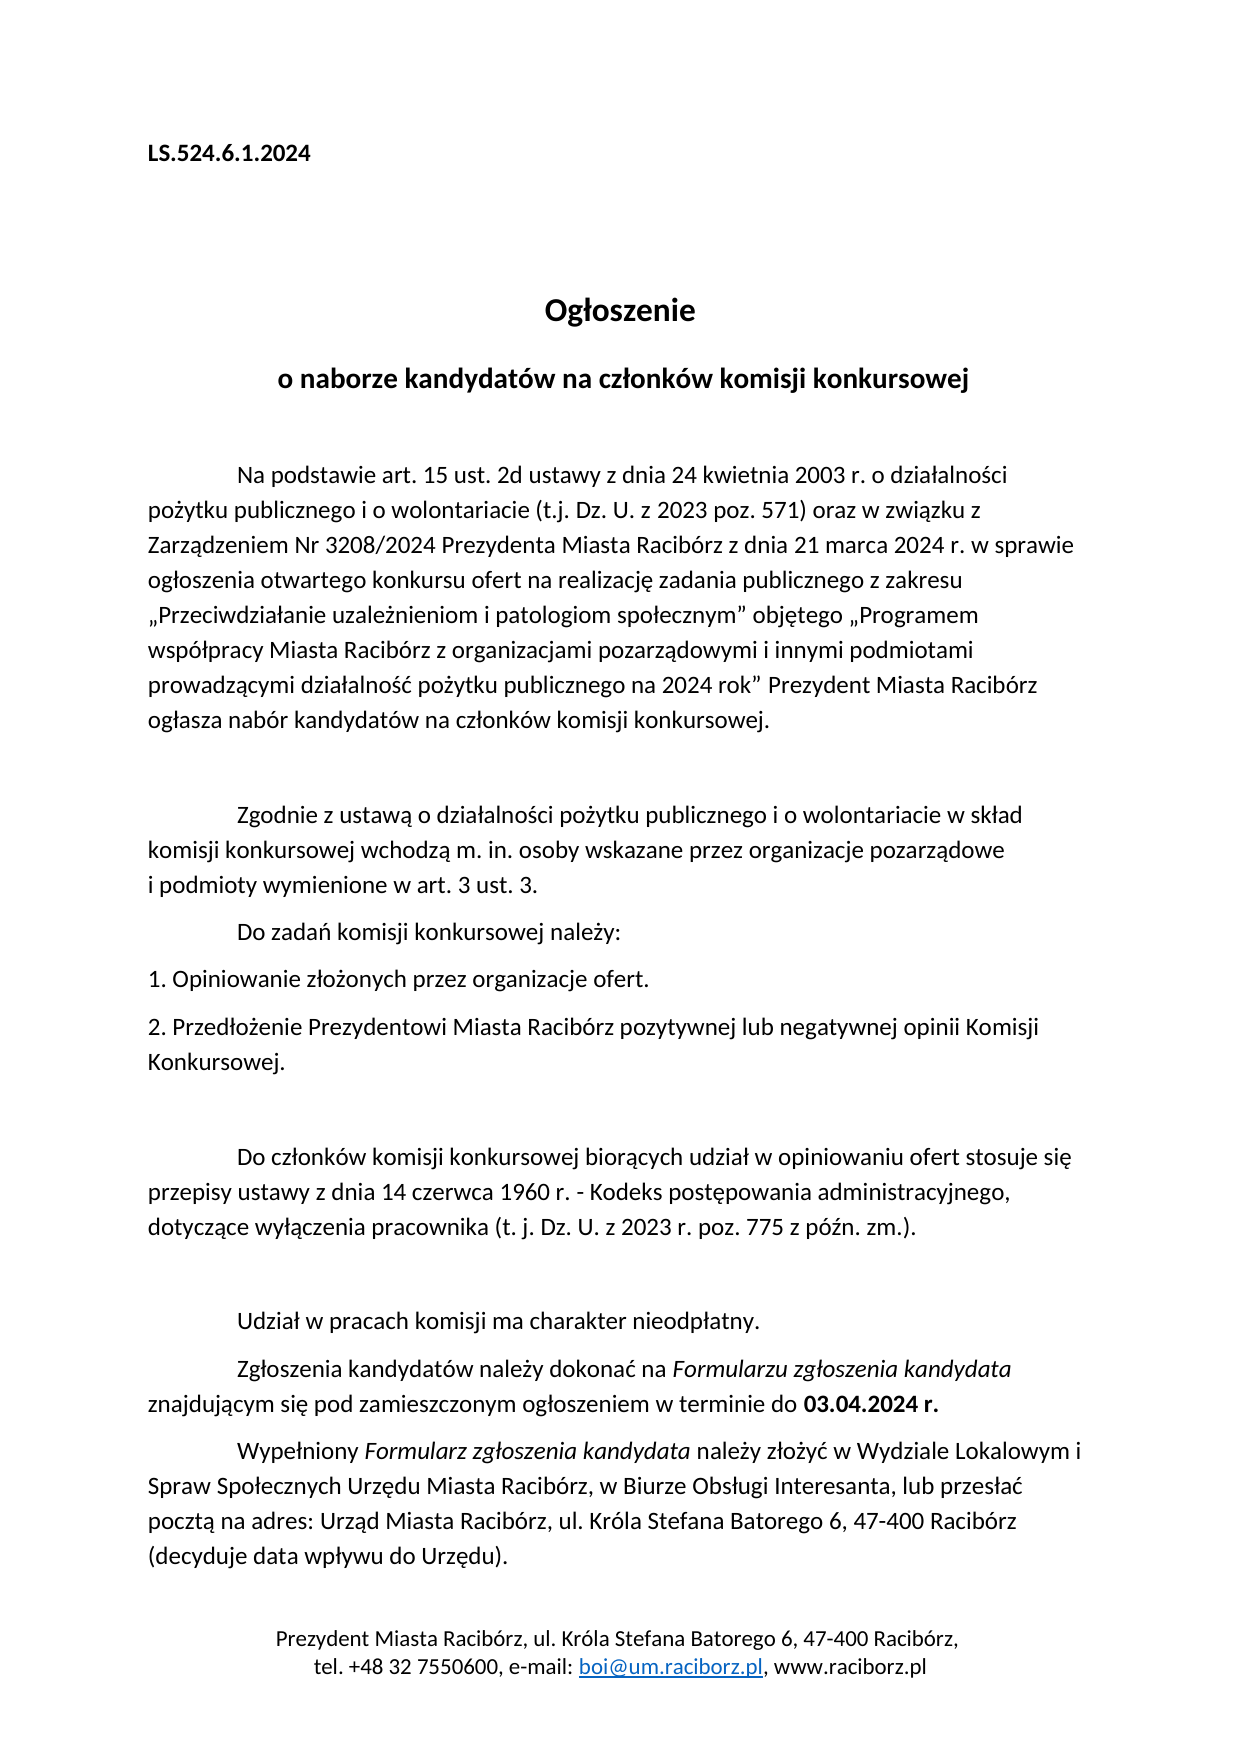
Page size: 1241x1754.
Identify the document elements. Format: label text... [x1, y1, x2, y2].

text Na podstawie art. 15 ust. 2d ustawy z dnia 24 kwietnia 2003 r. o działalności pożytku publicznego i o wolontariacie (t.j. Dz. U. z 2023 poz. 571) oraz w związku z Zarządzeniem Nr 3208/2024 Prezydenta Miasta Racibórz z dnia 21 marca 2024 r. w sprawie ogłoszenia otwartego konkursu ofert na realizację zadania publicznego z zakresu „Przeciwdziałanie uzależnieniom i patologiom społecznym” objętego „Programem współpracy Miasta Racibórz z organizacjami pozarządowymi i innymi podmiotami prowadzącymi działalność pożytku publicznego na 2024 rok” Prezydent Miasta Racibórz ogłasza nabór kandydatów na członków komisji konkursowej. [148, 459, 1092, 734]
subtitle Ogłoszenie [148, 289, 1092, 329]
text Zgodnie z ustawą o działalności pożytku publicznego i o wolontariacie w skład komisji konkursowej wchodzą m. in. osoby wskazane przez organizacje pozarządowe i podmioty wymienione w art. 3 ust. 3. [148, 799, 1092, 899]
text Do zadań komisji konkursowej należy: [148, 916, 1092, 947]
text 2. Przedłożenie Prezydentowi Miasta Racibórz pozytywnej lub negatywnej opinii Komisji Konkursowej. [148, 1011, 1092, 1076]
text Wypełniony Formularz zgłoszenia kandydata należy złożyć w Wydziale Lokalowym i Spraw Społecznych Urzędu Miasta Racibórz, w Biurze Obsługi Interesanta, lub przesłać pocztą na adres: Urząd Miasta Racibórz, ul. Króla Stefana Batorego 6, 47-400 Racibórz (decyduje data wpływu do Urzędu). [148, 1435, 1092, 1571]
text Do członków komisji konkursowej biorących udział w opiniowaniu ofert stosuje się przepisy ustawy z dnia 14 czerwca 1960 r. - Kodeks postępowania administracyjnego, dotyczące wyłączenia pracownika (t. j. Dz. U. z 2023 r. poz. 775 z późn. zm.). [148, 1141, 1092, 1241]
text LS.524.6.1.2024 [148, 137, 1092, 168]
text Zgłoszenia kandydatów należy dokonać na Formularzu zgłoszenia kandydata znajdującym się pod zamieszczonym ogłoszeniem w terminie do 03.04.2024 r. [148, 1353, 1092, 1418]
text 1. Opiniowanie złożonych przez organizacje ofert. [148, 963, 1092, 994]
text Udział w pracach komisji ma charakter nieodpłatny. [148, 1306, 1092, 1336]
subtitle o naborze kandydatów na członków komisji konkursowej [148, 360, 1092, 396]
